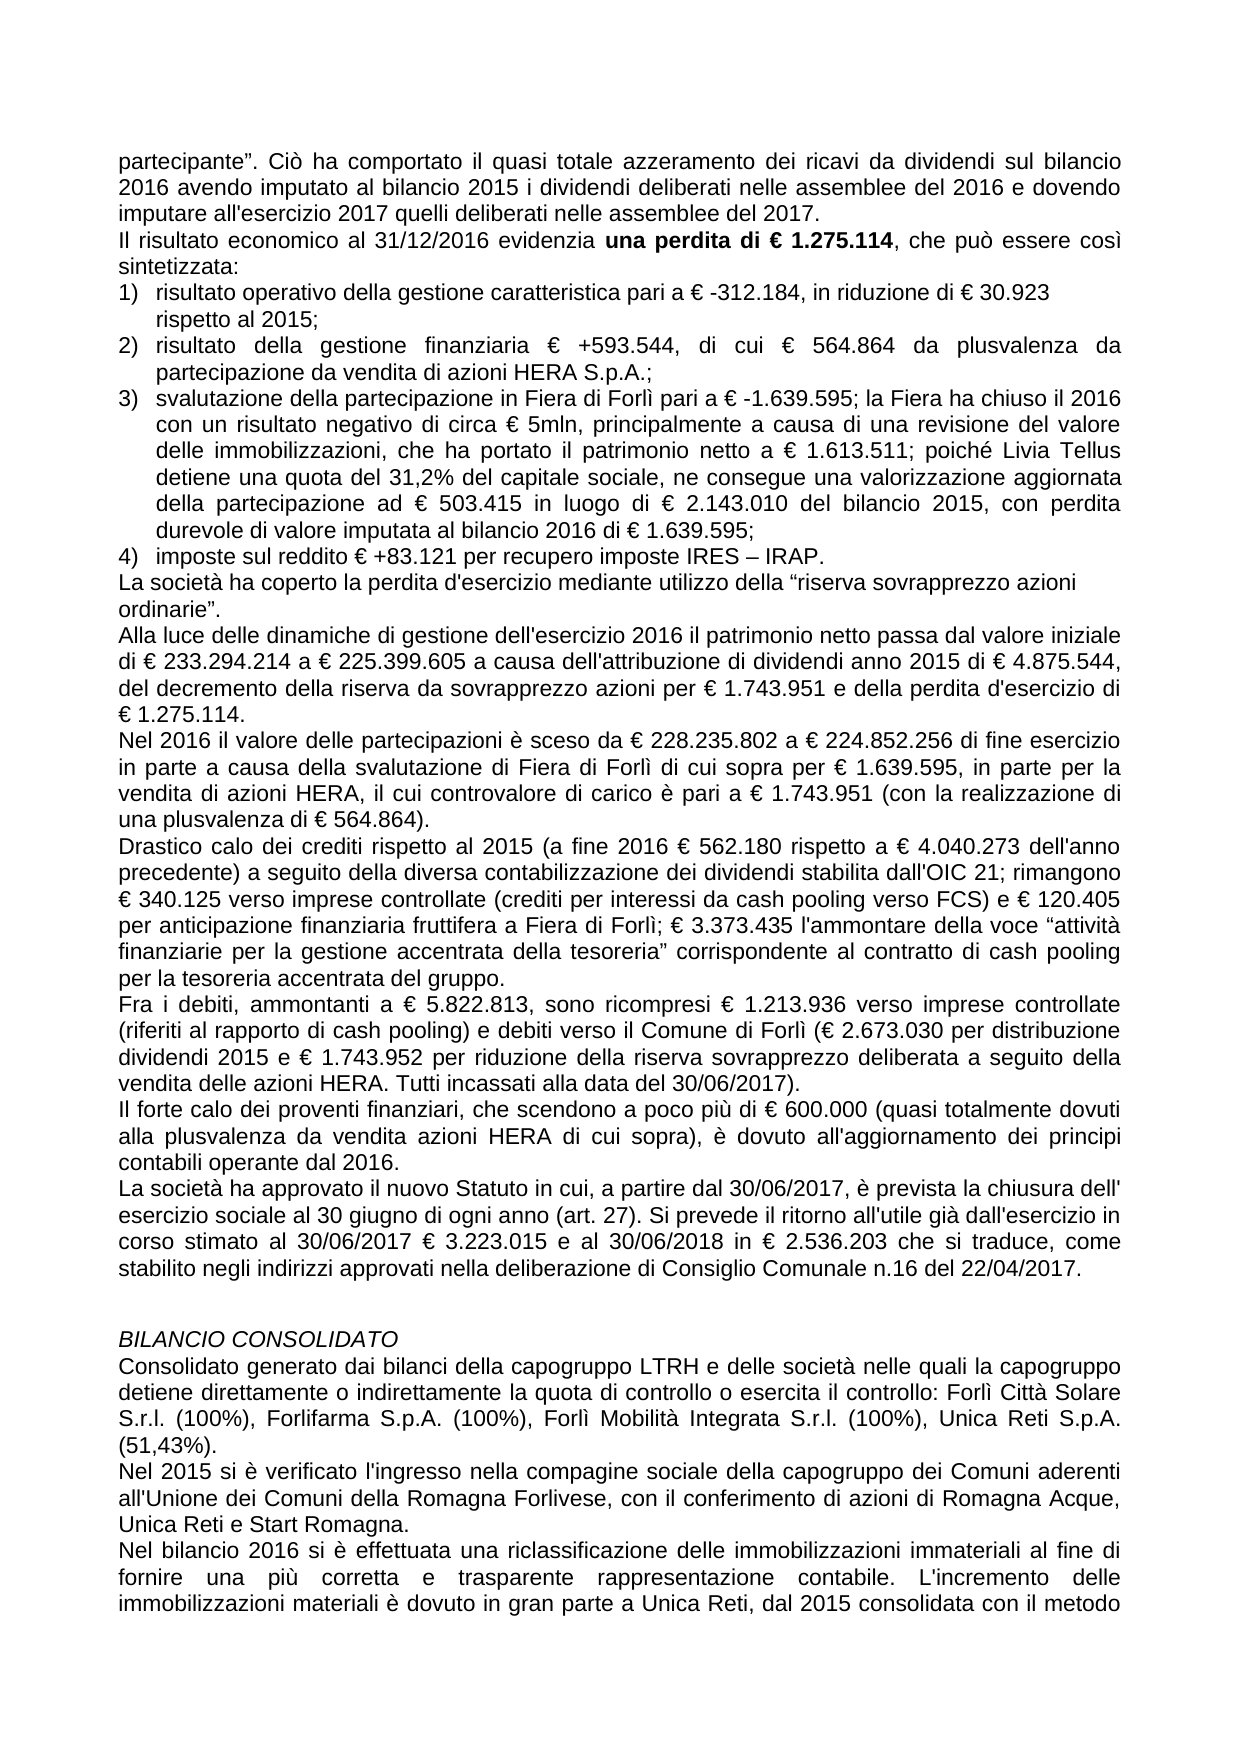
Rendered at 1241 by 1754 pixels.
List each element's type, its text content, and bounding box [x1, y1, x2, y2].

text Nel bilancio 2016 si è effettuata una riclassificazione delle immobilizzazioni immateriali al fine di fornire una più corretta e trasparente rappresentazione contabile. L'incremento delle immobilizzazioni materiali è dovuto in gran parte a Unica Reti, dal 2015 consolidata con il metodo [118, 1537, 1122, 1616]
text Nel 2015 si è verificato l'ingresso nella compagine sociale della capogruppo dei Comuni aderenti all'Unione dei Comuni della Romagna Forlivese, con il conferimento di azioni di Romagna Acque, Unica Reti e Start Romagna. [118, 1458, 1122, 1537]
text La società ha approvato il nuovo Statuto in cui, a partire dal 30/06/2017, è prevista la chiusura dell' esercizio sociale al 30 giugno di ogni anno (art. 27). Si prevede il ritorno all'utile già dall'esercizio in corso stimato al 30/06/2017 € 3.223.015 e al 30/06/2018 in € 2.536.203 che si traduce, come stabilito negli indirizzi approvati nella deliberazione di Consiglio Comunale n.16 del 22/04/2017. [118, 1175, 1122, 1281]
text partecipante”. Ciò ha comportato il quasi totale azzeramento dei ricavi da dividendi sul bilancio 2016 avendo imputato al bilancio 2015 i dividendi deliberati nelle assemblee del 2016 e dovendo imputare all'esercizio 2017 quelli deliberati nelle assemblee del 2017. [118, 148, 1122, 227]
text BILANCIO CONSOLIDATO [118, 1326, 1122, 1353]
text Alla luce delle dinamiche di gestione dell'esercizio 2016 il patrimonio netto passa dal valore iniziale di € 233.294.214 a € 225.399.605 a causa dell'attribuzione di dividendi anno 2015 di € 4.875.544, del decremento della riserva da sovrapprezzo azioni per € 1.743.951 e della perdita d'esercizio di € 1.275.114. [118, 622, 1122, 727]
text Nel 2016 il valore delle partecipazioni è sceso da € 228.235.802 a € 224.852.256 di fine esercizio in parte a causa della svalutazione di Fiera di Forlì di cui sopra per € 1.639.595, in parte per la vendita di azioni HERA, il cui controvalore di carico è pari a € 1.743.951 (con la realizzazione di una plusvalenza di € 564.864). [118, 727, 1122, 833]
text Il forte calo dei proventi finanziari, che scendono a poco più di € 600.000 (quasi totalmente dovuti alla plusvalenza da vendita azioni HERA di cui sopra), è dovuto all'aggiornamento dei principi contabili operante dal 2016. [118, 1096, 1122, 1175]
text 3) svalutazione della partecipazione in Fiera di Forlì pari a € -1.639.595; la Fiera ha chiuso il 2016 con un risultato negativo di circa € 5mln, principalmente a causa di una revisione del valore delle immobilizzazioni, che ha portato il patrimonio netto a € 1.613.511; poiché Livia Tellus detiene una quota del 31,2% del capitale sociale, ne consegue una valorizzazione aggiornata della partecipazione ad € 503.415 in luogo di € 2.143.010 del bilancio 2015, con perdita durevole di valore imputata al bilancio 2016 di € 1.639.595; [118, 385, 1122, 543]
text Il risultato economico al 31/12/2016 evidenzia una perdita di € 1.275.114, che può essere così sintetizzata: [118, 227, 1122, 279]
text Fra i debiti, ammontanti a € 5.822.813, sono ricompresi € 1.213.936 verso imprese controllate (riferiti al rapporto di cash pooling) e debiti verso il Comune di Forlì (€ 2.673.030 per distribuzione dividendi 2015 e € 1.743.952 per riduzione della riserva sovrapprezzo deliberata a seguito della vendita delle azioni HERA. Tutti incassati alla data del 30/06/2017). [118, 991, 1122, 1096]
text Drastico calo dei crediti rispetto al 2015 (a fine 2016 € 562.180 rispetto a € 4.040.273 dell'anno precedente) a seguito della diversa contabilizzazione dei dividendi stabilita dall'OIC 21; rimangono € 340.125 verso imprese controllate (crediti per interessi da cash pooling verso FCS) e € 120.405 per anticipazione finanziaria fruttifera a Fiera di Forlì; € 3.373.435 l'ammontare della voce “attività finanziarie per la gestione accentrata della tesoreria” corrispondente al contratto di cash pooling per la tesoreria accentrata del gruppo. [118, 833, 1122, 991]
text Consolidato generato dai bilanci della capogruppo LTRH e delle società nelle quali la capogruppo detiene direttamente o indirettamente la quota di controllo o esercita il controllo: Forlì Città Solare S.r.l. (100%), Forlifarma S.p.A. (100%), Forlì Mobilità Integrata S.r.l. (100%), Unica Reti S.p.A. (51,43%). [118, 1353, 1122, 1458]
text La società ha coperto la perdita d'esercizio mediante utilizzo della “riserva sovrapprezzo azioni ordinarie”. [118, 569, 1122, 622]
text 1) risultato operativo della gestione caratteristica pari a € -312.184, in riduzione di € 30.923 rispetto al 2015; [118, 279, 1122, 332]
text 2) risultato della gestione finanziaria € +593.544, di cui € 564.864 da plusvalenza da partecipazione da vendita di azioni HERA S.p.A.; [118, 332, 1122, 385]
text 4) imposte sul reddito € +83.121 per recupero imposte IRES – IRAP. [118, 543, 1122, 569]
